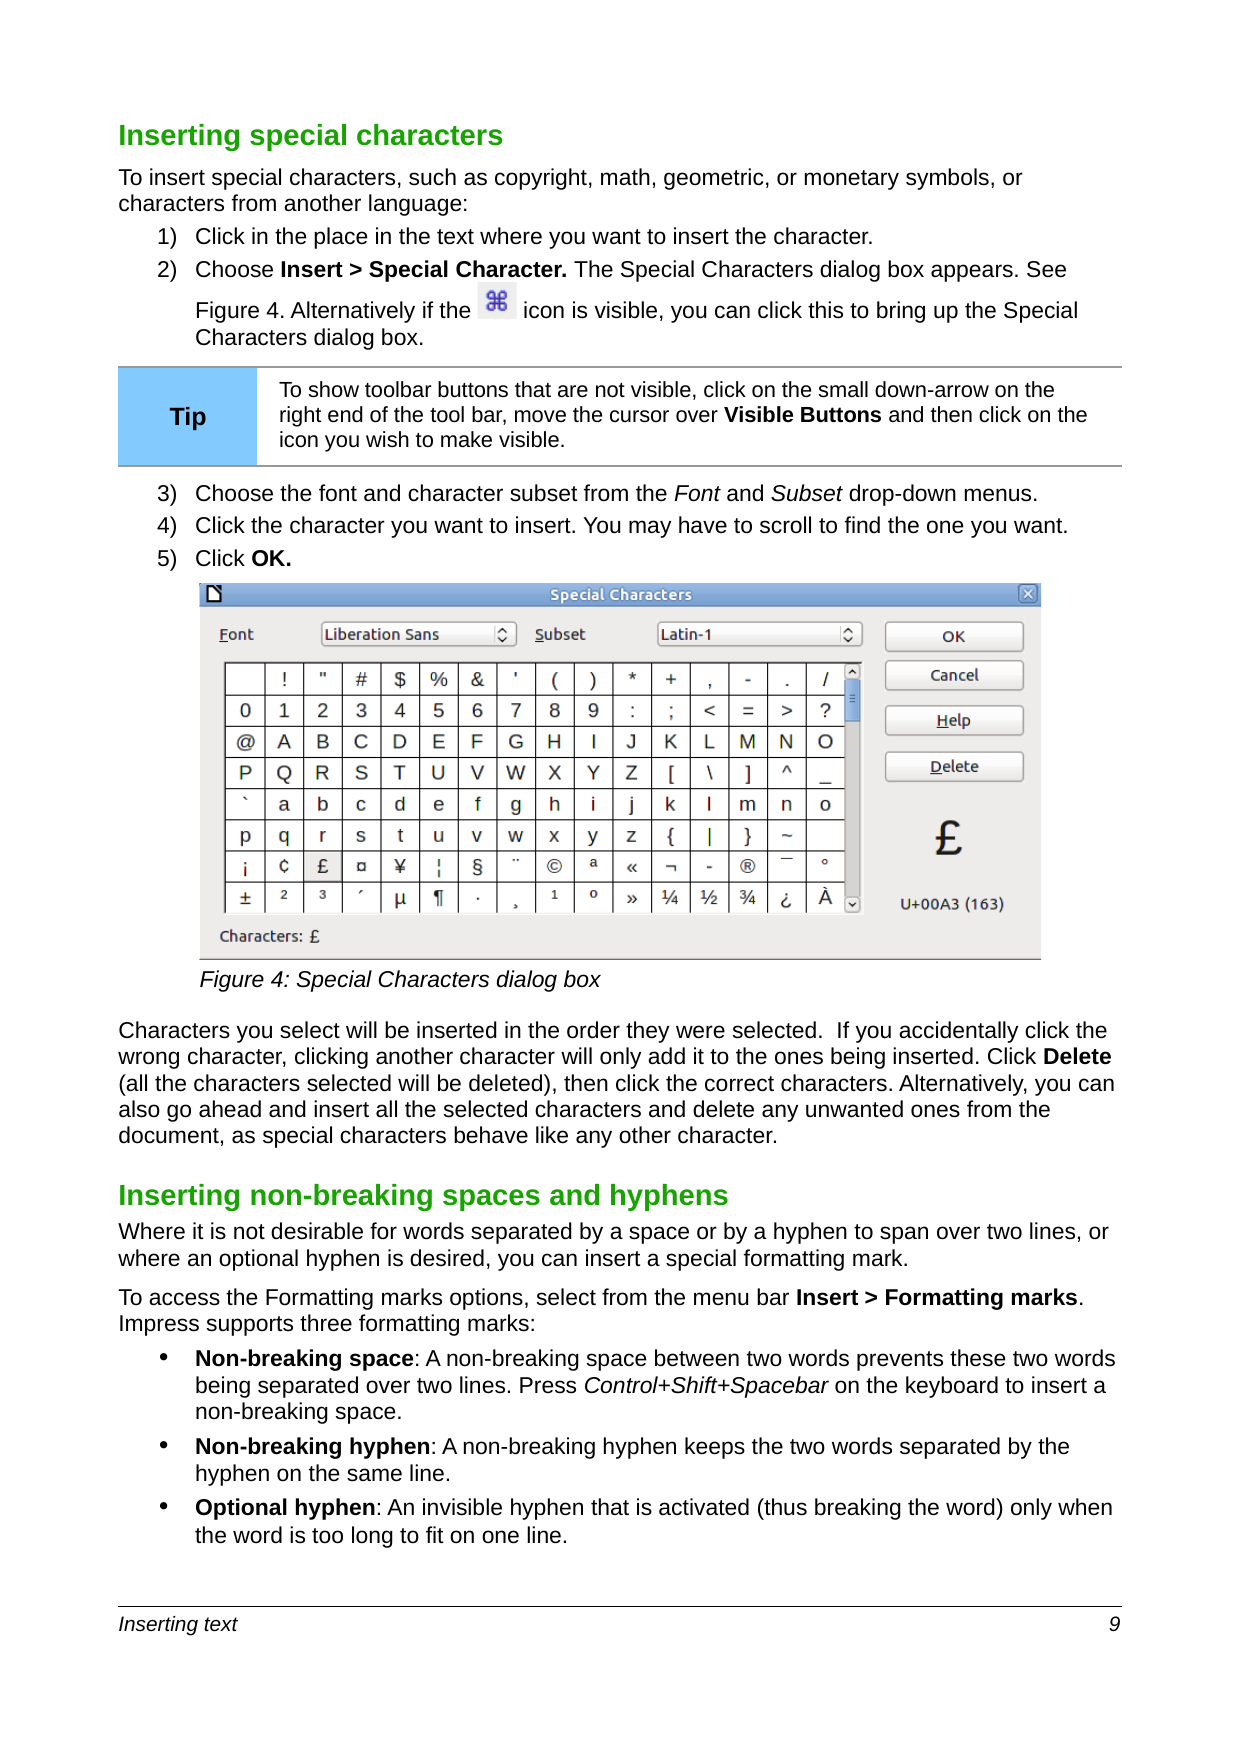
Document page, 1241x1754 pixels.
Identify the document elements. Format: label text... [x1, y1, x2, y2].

subtitle Inserting special characters [118, 118, 1122, 152]
picture [199, 583, 1042, 960]
list Non-breaking hyphen: A non-breaking hyphen keeps the two words separated by the hyphen on the same line. [156, 1431, 1122, 1486]
list To insert special characters, such as copyright, math, geometric, or monetary symbols, or characters from another language: [118, 164, 1122, 217]
table_header To show toolbar buttons that are not visible, click on the small down-arrow on the right end of the tool bar, move the cursor over Visible Buttons and then click on the icon you wish to make visible. [258, 368, 1122, 465]
list Click the character you want to insert. You may have to scroll to find the one you want. [177, 512, 1122, 538]
text Characters you select will be inserted in the order they were selected. If you accidentally click the wrong character, clicking another character will only add it to the ones being inserted. Click Delete (all the characters selected will be deleted), then click the correct characters. Alternatively, you can also go ahead and insert all the selected characters and delete any unwanted ones from the document, as special characters behave like any other character. [118, 1017, 1122, 1149]
table_header Tip [118, 368, 257, 465]
text Figure 4: Special Characters dialog box [199, 966, 1041, 993]
text Where it is not desirable for words separated by a space or by a hyphen to span over two lines, or where an optional hyphen is desired, you can insert a special formatting mark. [118, 1218, 1122, 1271]
subtitle Inserting non-breaking spaces and hyphens [118, 1178, 1122, 1212]
list Optional hyphen: An invisible hyphen that is activated (thus breaking the word) only when the word is too long to fit on one line. [156, 1493, 1122, 1548]
list Click in the place in the text where you want to insert the character. [177, 223, 1122, 249]
list Choose Insert > Special Character. The Special Characters dialog box appears. See Figure 4. Alternatively if the icon is visible, you can click this to bring up the Special Characters dialog box. [177, 256, 1122, 350]
list Choose the font and character subset from the Font and Subset drop-down menus. [177, 479, 1122, 506]
list Non-breaking space: A non-breaking space between two words prevents these two words being separated over two lines. Press Control+Shift+Spacebar on the keyboard to insert a non-breaking space. [156, 1343, 1122, 1424]
list Click OK. [177, 545, 1122, 571]
list To access the Formatting marks options, select from the menu bar Insert > Formatting marks. Impress supports three formatting marks: [118, 1283, 1122, 1336]
picture [477, 282, 517, 319]
